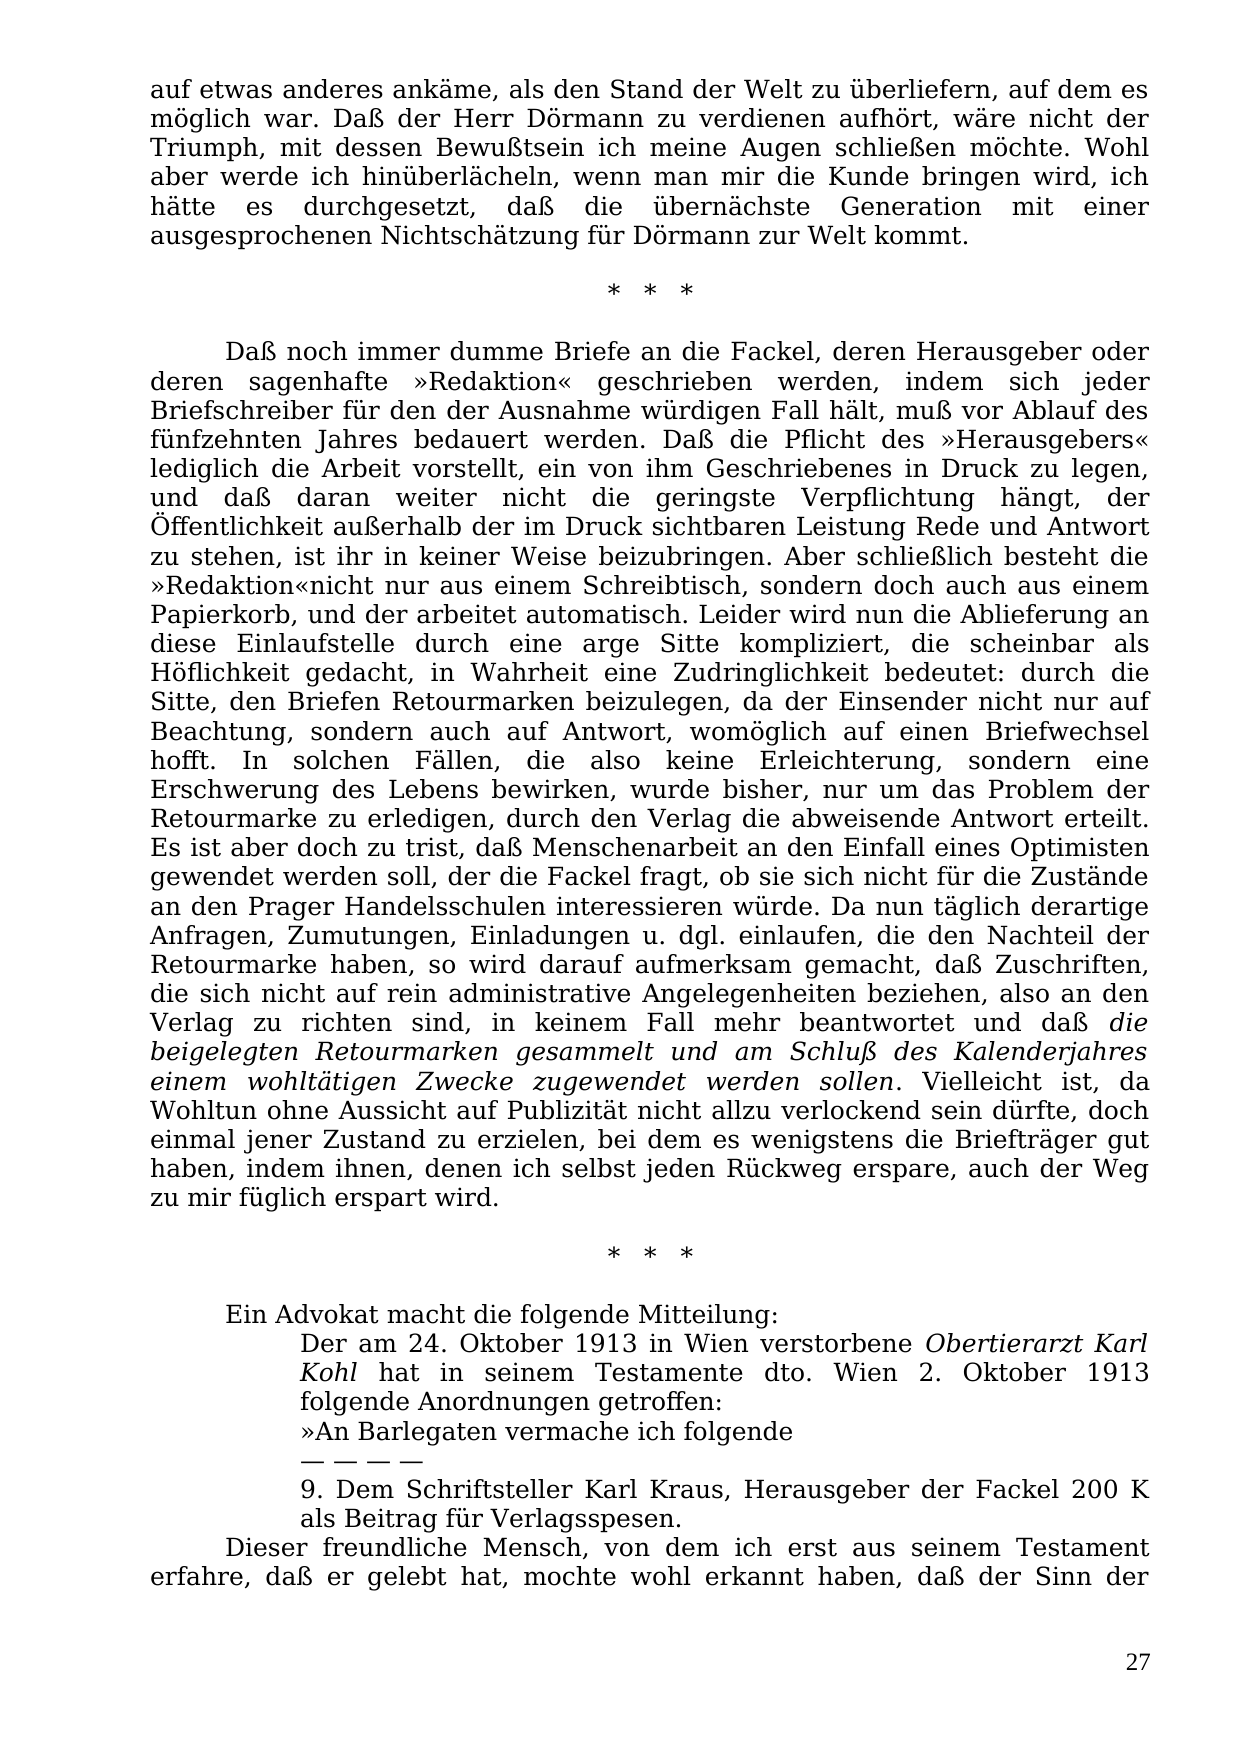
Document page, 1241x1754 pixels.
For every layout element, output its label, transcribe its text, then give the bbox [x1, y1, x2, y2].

text Daß noch immer dumme Briefe an die Fackel, deren Herausgeber oder deren sagenhafte »Redaktion« geschrieben werden, indem sich jeder Briefschreiber für den der Ausnahme würdigen Fall hält, muß vor Ablauf des fünfzehnten Jahres bedauert werden. Daß die Pflicht des »Herausgebers« lediglich die Arbeit vorstellt, ein von ihm Geschriebenes in Druck zu legen, und daß daran weiter nicht die geringste Verpflichtung hängt, der Öffentlichkeit außerhalb der im Druck sichtbaren Leistung Rede und Antwort zu stehen, ist ihr in keiner Weise beizubringen. Aber schließlich besteht die »Redak­tion«nicht nur aus einem Schreibtisch, sondern doch auch aus einem Papierkorb, und der arbeitet automatisch. Leider wird nun die Ablieferung an diese Einlaufstelle durch eine arge Sitte kompliziert, die scheinbar als Höflichkeit gedacht, in Wahrheit eine Zudringlichkeit bedeutet: durch die Sitte, den Briefen Retourmarken beizulegen, da der Einsender nicht nur auf Beachtung, sondern auch auf Antwort, womöglich auf einen Briefwechsel hofft. In solchen Fällen, die also keine Erleichterung, sondern eine Erschwerung des Lebens bewirken, wurde bisher, nur um das Problem der Retourmarke zu erledigen, durch den Verlag die abweisende Antwort erteilt. Es ist aber doch zu trist, daß Menschenarbeit an den Einfall eines Optimisten gewendet werden soll, der die Fackel fragt, ob sie sich nicht für die Zustände an den Prager Handelsschulen interessieren würde. Da nun täglich derartige Anfragen, Zumutungen, Einladungen u. dgl. einlaufen, die den Nachteil der Retourmarke haben, so wird darauf aufmerksam gemacht, daß Zuschriften, die sich nicht auf rein administrative Angelegenheiten beziehen, also an den Verlag zu richten sind, in keinem Fall mehr beantwortet und daß die beigelegten Retourmarken gesammelt und am Schluß des Kalenderjahres einem wohltätigen Zwecke zugewendet werden sollen. Vielleicht ist, da Wohltun ohne Aussicht auf Publizität nicht allzu verlockend sein dürfte, doch einmal jener Zustand zu erzielen, bei dem es wenigstens die Briefträger gut haben, indem ihnen, denen ich selbst jeden Rückweg erspare, auch der Weg zu mir füglich erspart wird. [150, 337, 1151, 1212]
text — — — — [300, 1446, 1151, 1475]
text »An Barlegaten vermache ich folgende [300, 1417, 1151, 1446]
text auf etwas anderes ankäme, als den Stand der Welt zu überliefern, auf dem es möglich war. Daß der Herr Dörmann zu verdienen aufhört, wäre nicht der Triumph, mit dessen Bewußtsein ich meine Augen schließen möchte. Wohl aber werde ich hinüberlächeln, wenn man mir die Kunde bringen wird, ich hätte es durchgesetzt, daß die übernächste Generation mit einer ausgesprochenen Nichtschätzung für Dörmann zur Welt kommt. [150, 75, 1151, 250]
text * * * [150, 1242, 1151, 1271]
text 9. Dem Schriftsteller Karl Kraus, Herausgeber der Fackel 200 K als Beitrag für Verlagsspesen. [300, 1475, 1151, 1533]
text * * * [150, 279, 1151, 308]
text Ein Advokat macht die folgende Mitteilung: [150, 1300, 1151, 1329]
text Der am 24. Oktober 1913 in Wien verstorbene Obertierarzt Karl Kohl hat in seinem Testamente dto. Wien 2. Oktober 1913 folgende Anordnungen getroffen: [300, 1329, 1151, 1417]
text Dieser freundliche Mensch, von dem ich erst aus seinem Testament erfahre, daß er gelebt hat, mochte wohl erkannt haben, daß der Sinn der [150, 1533, 1151, 1592]
